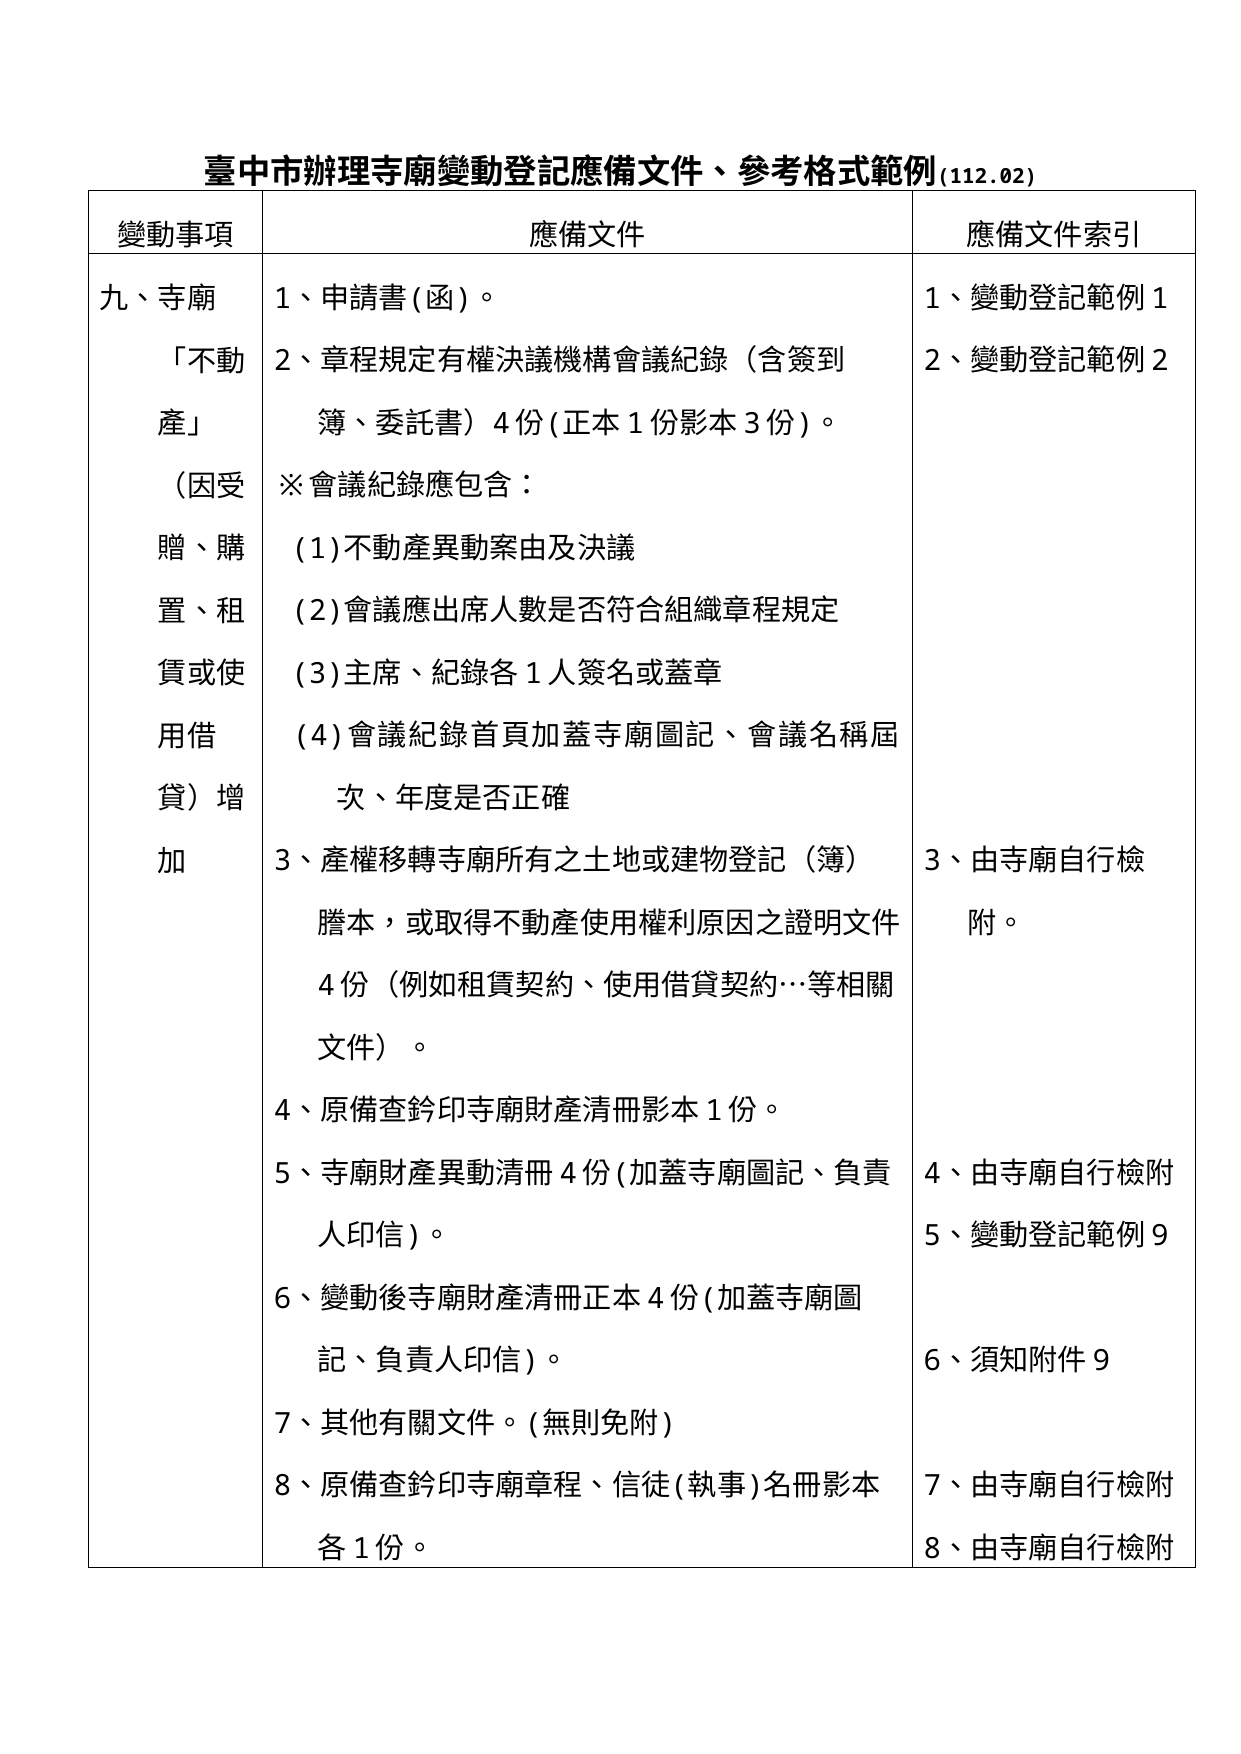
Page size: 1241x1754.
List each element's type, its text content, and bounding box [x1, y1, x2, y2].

text 臺中市辦理寺廟變動登記應備文件、參考格式範例(112.02) [118, 127, 1122, 189]
table_header 應備文件 [263, 191, 912, 253]
table_header 變動事項 [89, 191, 262, 253]
table_cell 九、寺廟「不動產」（因受贈、購置、租賃或使用借貸）增加 [89, 254, 262, 1567]
table_cell 1、變動登記範例1 2、變動登記範例2 3、由寺廟自行檢附。 4、由寺廟自行檢附 5、變動登記範例9 6、須知附件9 7、由寺廟自行檢附 8、由寺廟自行檢附 [913, 254, 1195, 1567]
table_header 應備文件索引 [913, 191, 1195, 253]
table_cell 1、申請書(函)。 2、章程規定有權決議機構會議紀錄（含簽到簿、委託書）4份(正本1份影本3份)。 ※會議紀錄應包含： (1)不動產異動案由及決議 (2)會議應出席人數是否符合組織章程規定 (3)主席、紀錄各1人簽名或蓋章 (4)會議紀錄首頁加蓋寺廟圖記、會議名稱屆次、年度是否正確 3、產權移轉寺廟所有之土地或建物登記（簿）謄本，或取得不動產使用權利原因之證明文件4份（例如租賃契約、使用借貸契約…等相關文件）。 4、原備查鈐印寺廟財產清冊影本1份。 5、寺廟財產異動清冊4份(加蓋寺廟圖記、負責人印信)。 6、變動後寺廟財產清冊正本4份(加蓋寺廟圖記、負責人印信)。 7、其他有關文件。(無則免附) 8、原備查鈐印寺廟章程、信徒(執事)名冊影本各1份。 [263, 254, 912, 1567]
